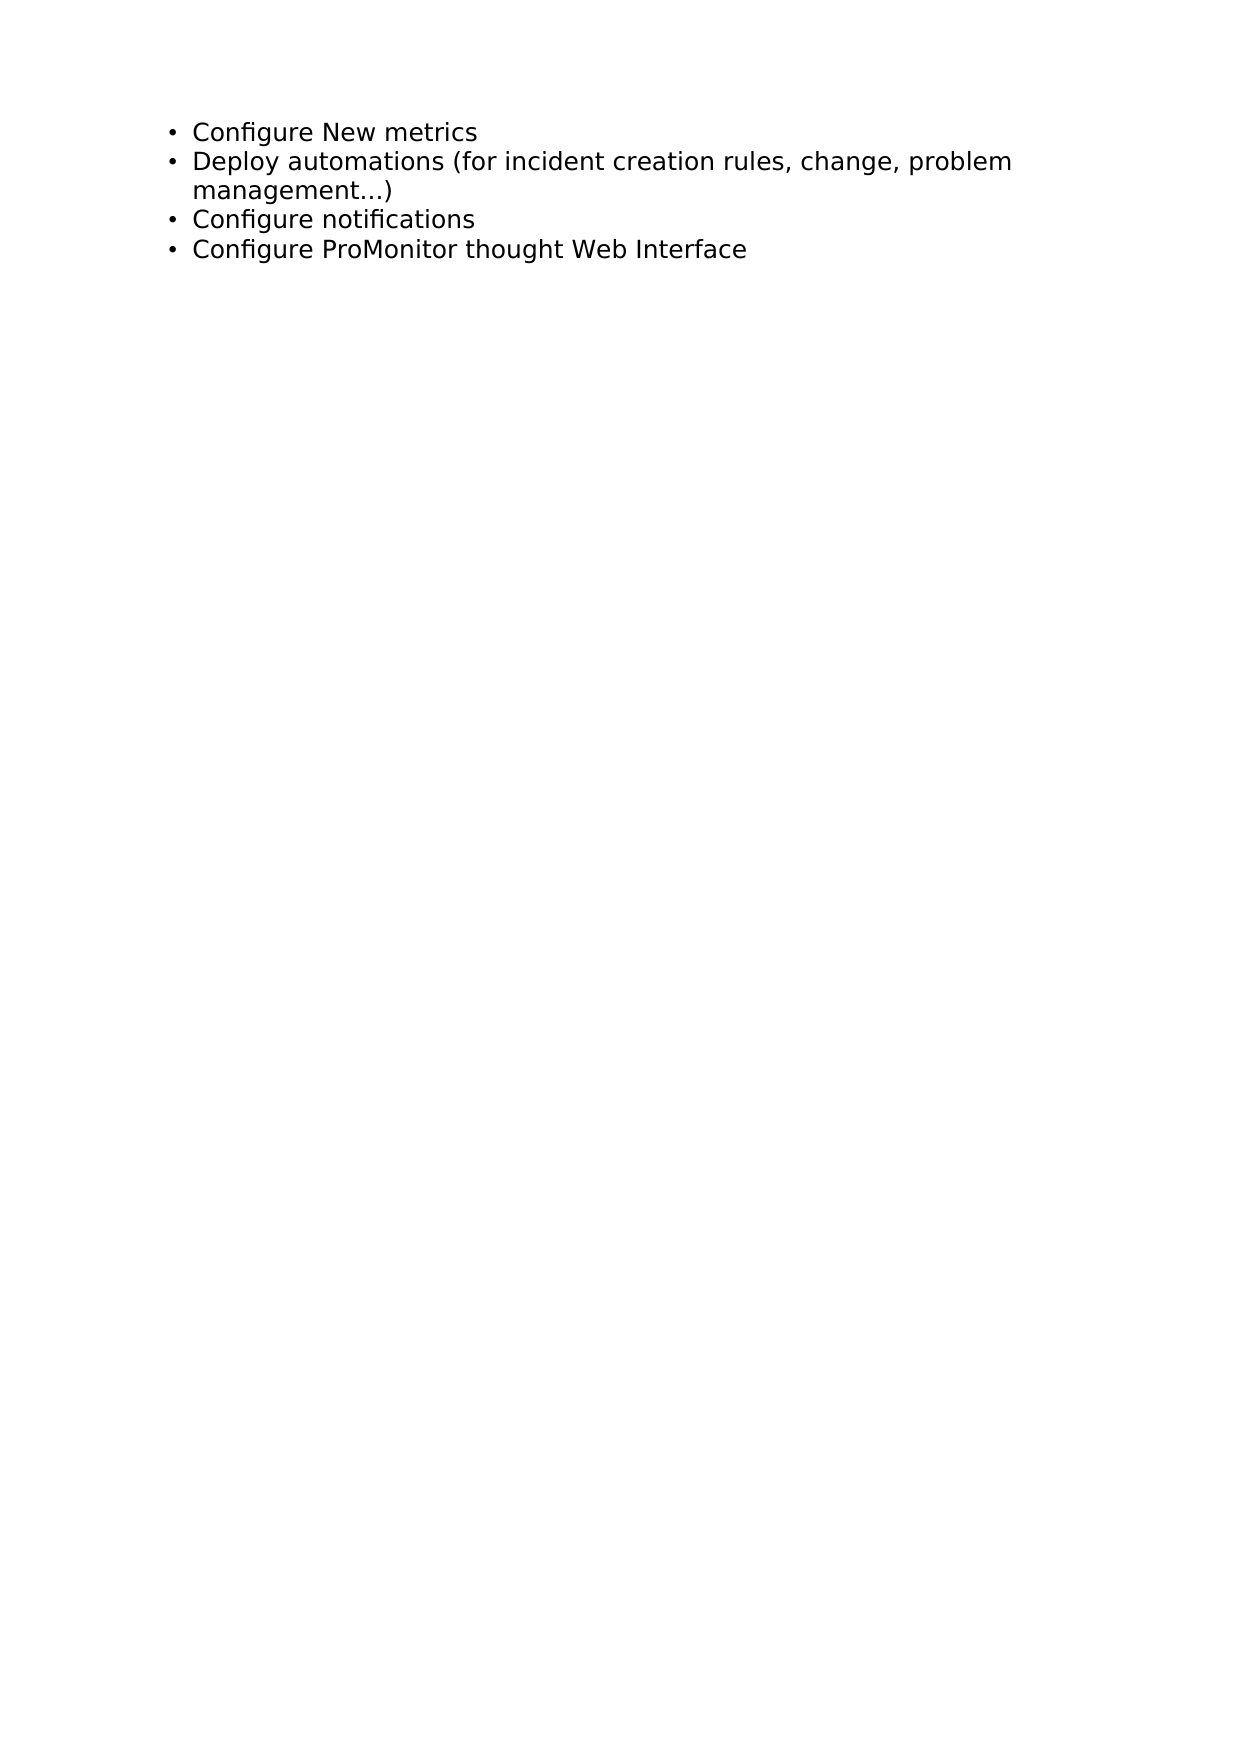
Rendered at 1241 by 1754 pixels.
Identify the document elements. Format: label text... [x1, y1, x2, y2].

list Configure New metrics​ [177, 118, 1122, 147]
list Configure ProMonitor thought Web Interface [177, 235, 1122, 264]
list Deploy automations (for incident creation rules, change, problem management...)​ [177, 147, 1122, 206]
list Configure notifications​ [177, 206, 1122, 235]
